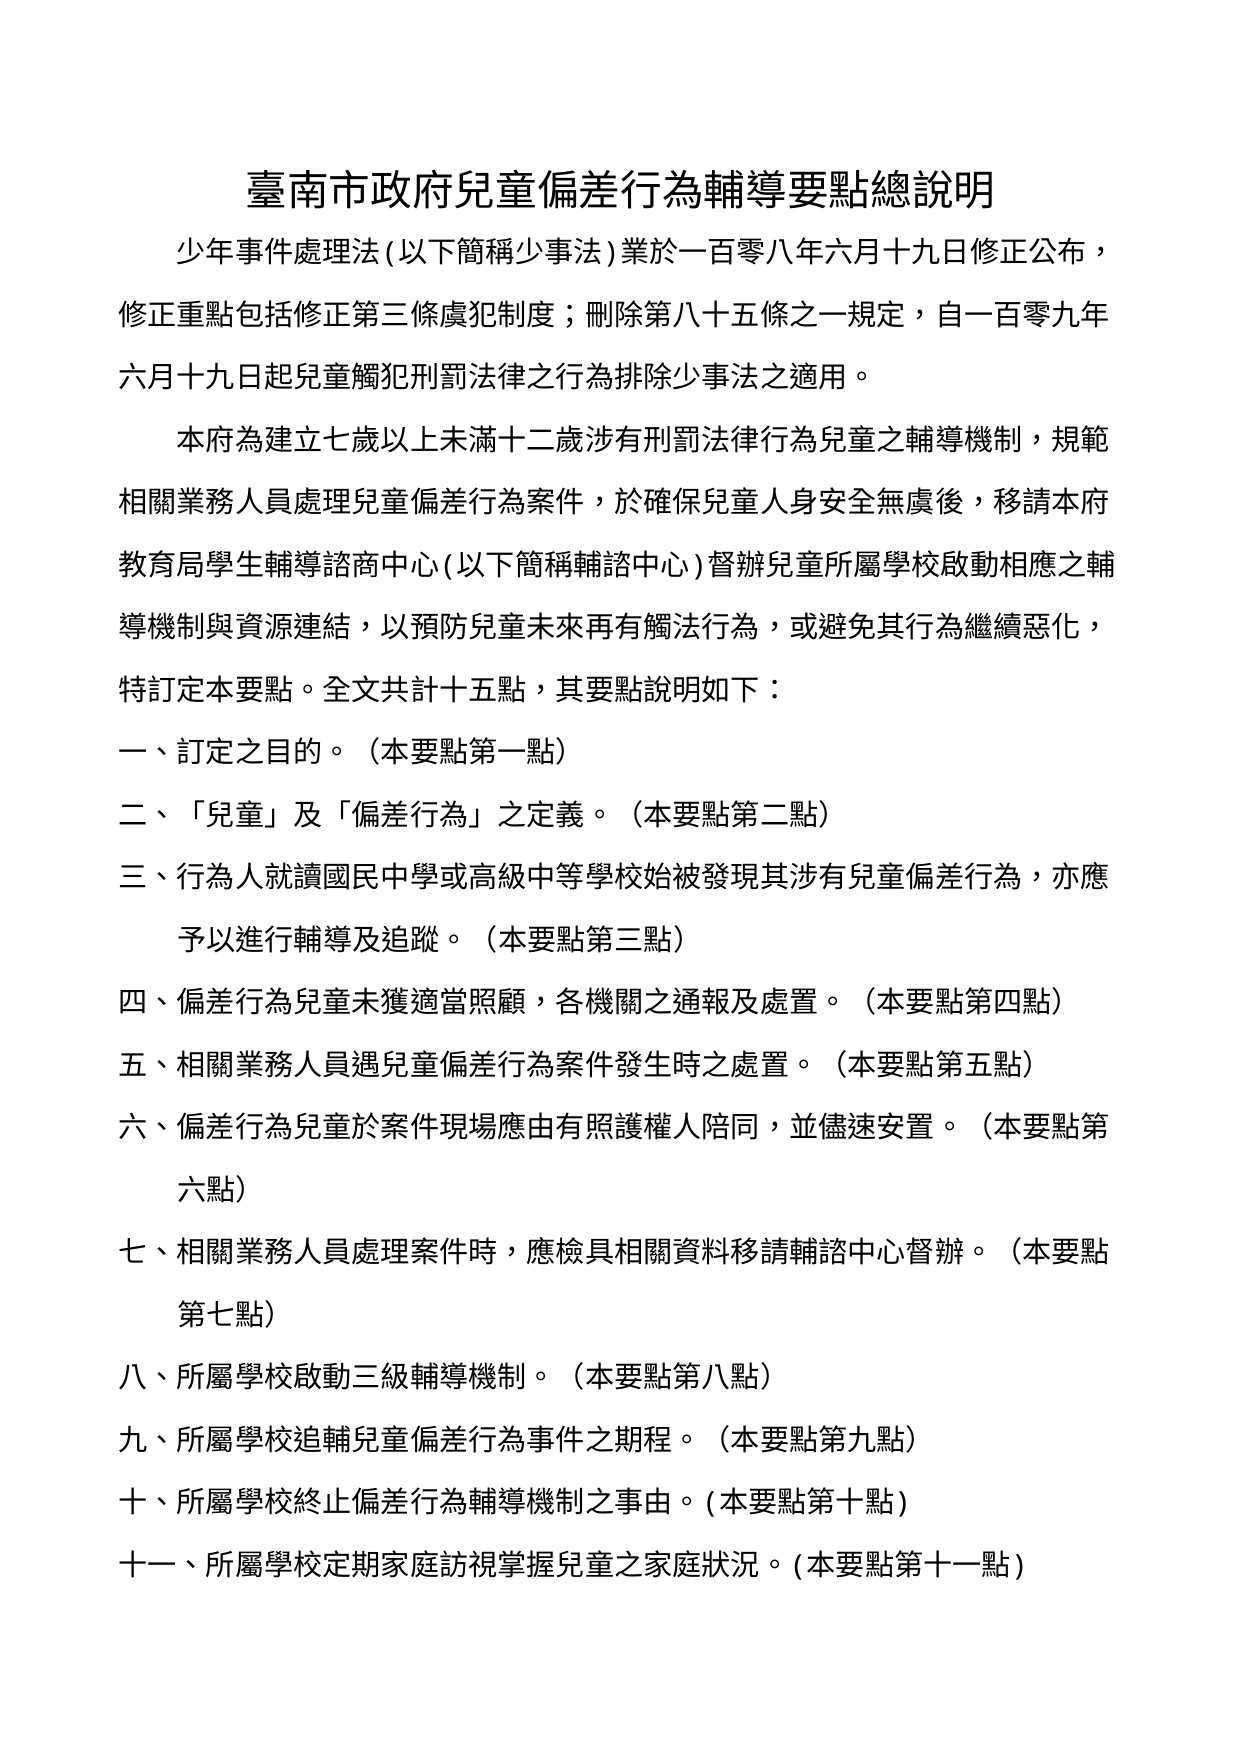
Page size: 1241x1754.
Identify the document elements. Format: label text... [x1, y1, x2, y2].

text 九、所屬學校追輔兒童偏差行為事件之期程。（本要點第九點） [118, 1396, 1122, 1458]
text 二、「兒童」及「偏差行為」之定義。（本要點第二點） [118, 771, 1122, 833]
text 本府為建立七歲以上未滿十二歲涉有刑罰法律行為兒童之輔導機制，規範相關業務人員處理兒童偏差行為案件，於確保兒童人身安全無虞後，移請本府教育局學生輔導諮商中心(以下簡稱輔諮中心)督辦兒童所屬學校啟動相應之輔導機制與資源連結，以預防兒童未來再有觸法行為，或避免其行為繼續惡化，特訂定本要點。全文共計十五點，其要點說明如下： [118, 396, 1122, 708]
text 十、所屬學校終止偏差行為輔導機制之事由。(本要點第十點) [118, 1458, 1122, 1521]
text 四、偏差行為兒童未獲適當照顧，各機關之通報及處置。（本要點第四點） [118, 958, 1122, 1021]
text 六、偏差行為兒童於案件現場應由有照護權人陪同，並儘速安置。（本要點第六點） [118, 1083, 1122, 1208]
text 五、相關業務人員遇兒童偏差行為案件發生時之處置。（本要點第五點） [118, 1021, 1122, 1083]
text 少年事件處理法(以下簡稱少事法)業於一百零八年六月十九日修正公布，修正重點包括修正第三條虞犯制度；刪除第八十五條之一規定，自一百零九年六月十九日起兒童觸犯刑罰法律之行為排除少事法之適用。 [118, 208, 1122, 396]
text 臺南市政府兒童偏差行為輔導要點總說明 [118, 146, 1122, 208]
text 一、訂定之目的。（本要點第一點） [118, 708, 1122, 771]
text 三、行為人就讀國民中學或高級中等學校始被發現其涉有兒童偏差行為，亦應予以進行輔導及追蹤。（本要點第三點） [118, 833, 1122, 958]
text 七、相關業務人員處理案件時，應檢具相關資料移請輔諮中心督辦。（本要點第七點） [118, 1208, 1122, 1333]
text 八、所屬學校啟動三級輔導機制。（本要點第八點） [118, 1333, 1122, 1396]
text 十一、所屬學校定期家庭訪視掌握兒童之家庭狀況。(本要點第十一點) [118, 1521, 1122, 1583]
